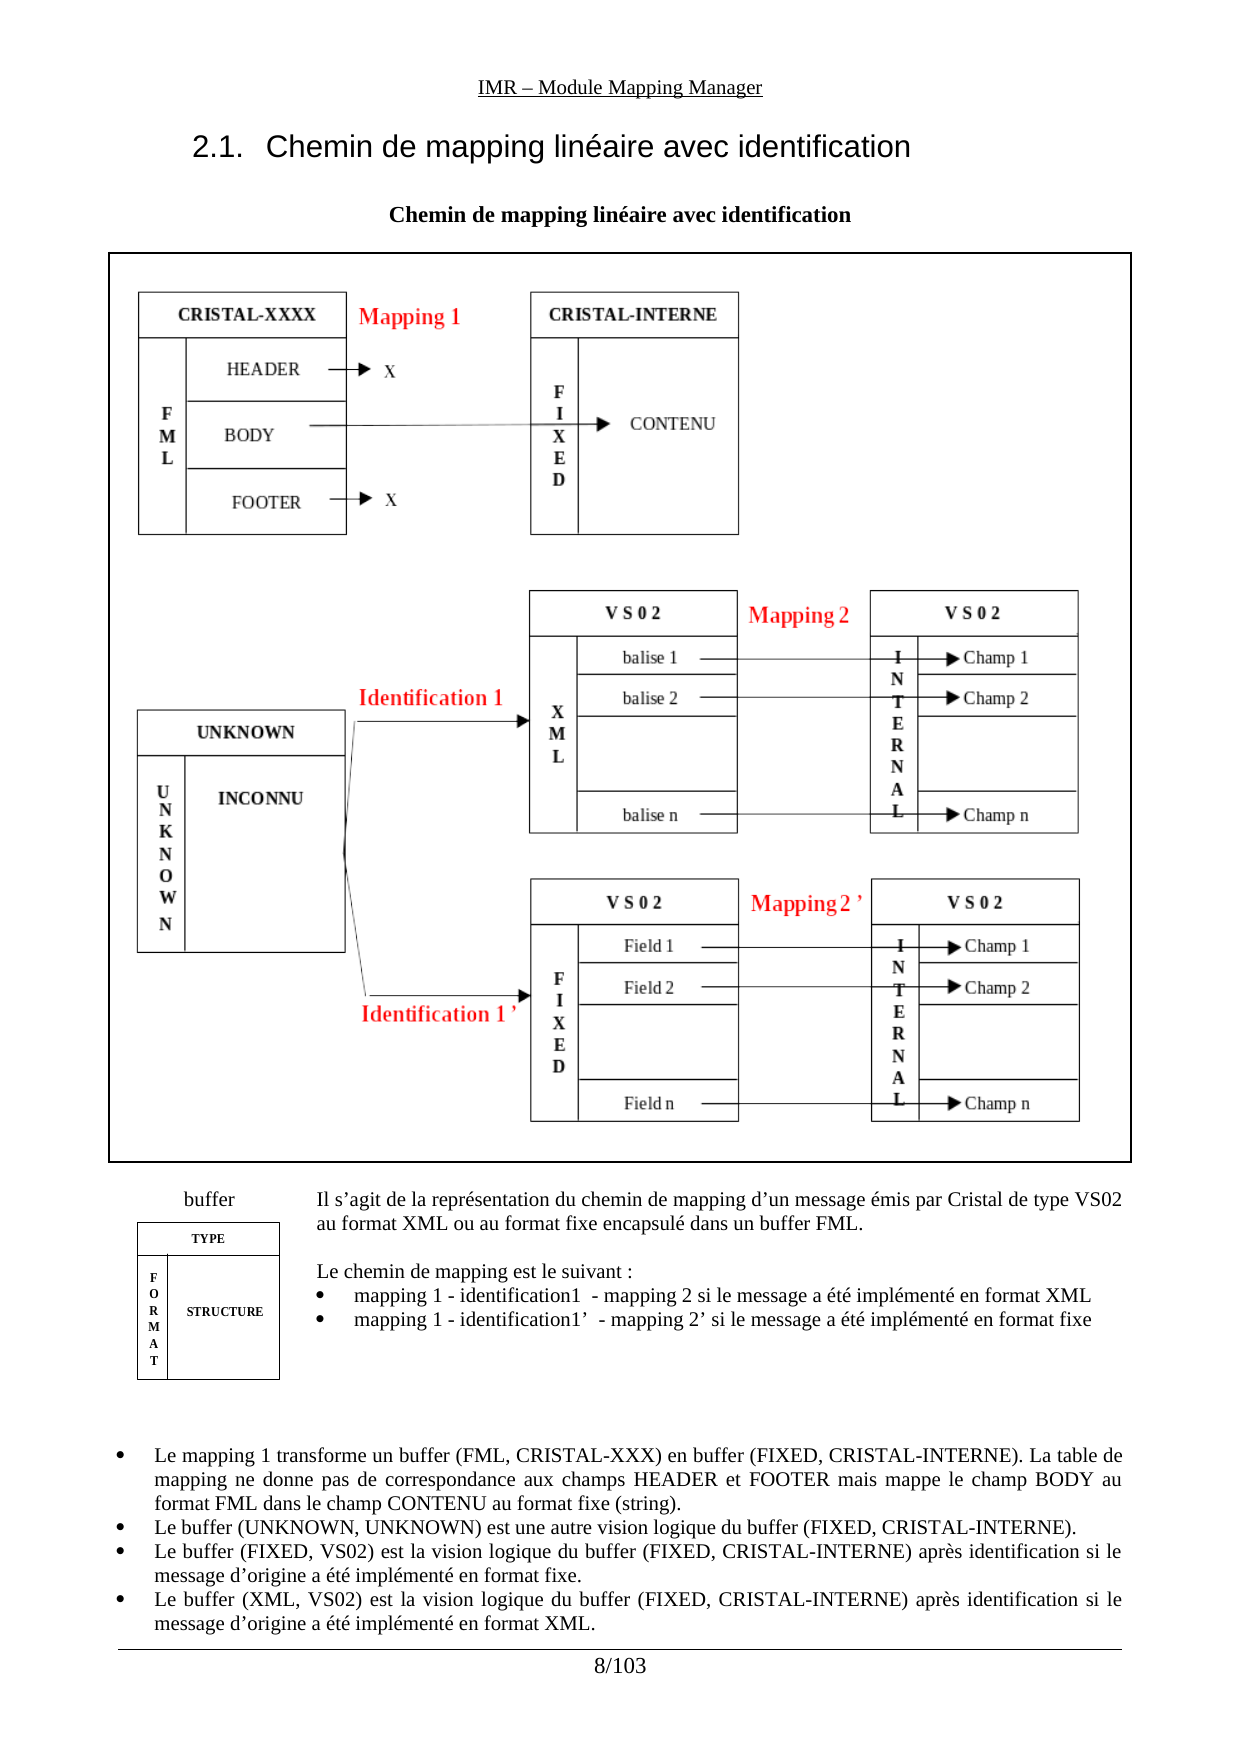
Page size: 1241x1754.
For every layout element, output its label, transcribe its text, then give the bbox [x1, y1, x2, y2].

table_header Chemin de mapping linéaire avec identification [109, 201, 1131, 252]
table_cell [110, 254, 1130, 1161]
table_cell Le mapping 1 transforme un buffer (FML, CRISTAL-XXX) en buffer (FIXED, CRISTAL-INTERNE). La table de mapping ne donne pas de correspondance aux champs HEADER et FOOTER mais mappe le champ BODY au format FML dans le champ CONTENU au format fixe (string). Le buffer (UNKNOWN, UNKNOWN) est une autre vision logique du buffer (FIXED, CRISTAL-INTERNE). Le buffer (FIXED, VS02) est la vision logique du buffer (FIXED, CRISTAL-INTERNE) après identification si le message d’origine a été implémenté en format fixe. Le buffer (XML, VS02) est la vision logique du buffer (FIXED, CRISTAL-INTERNE) après identification si le message d’origine a été implémenté en format XML. [109, 1419, 1131, 1635]
subtitle Chemin de mapping linéaire avec identification [192, 128, 1122, 164]
table_cell buffer [109, 1163, 309, 1418]
table_cell Il s’agit de la représentation du chemin de mapping d’un message émis par Cristal de type VS02 au format XML ou au format fixe encapsulé dans un buffer FML. Le chemin de mapping est le suivant : mapping 1 - identification1 - mapping 2 si le message a été implémenté en format XML mapping 1 - identification1’ - mapping 2’ si le message a été implémenté en format fixe [309, 1163, 1131, 1418]
